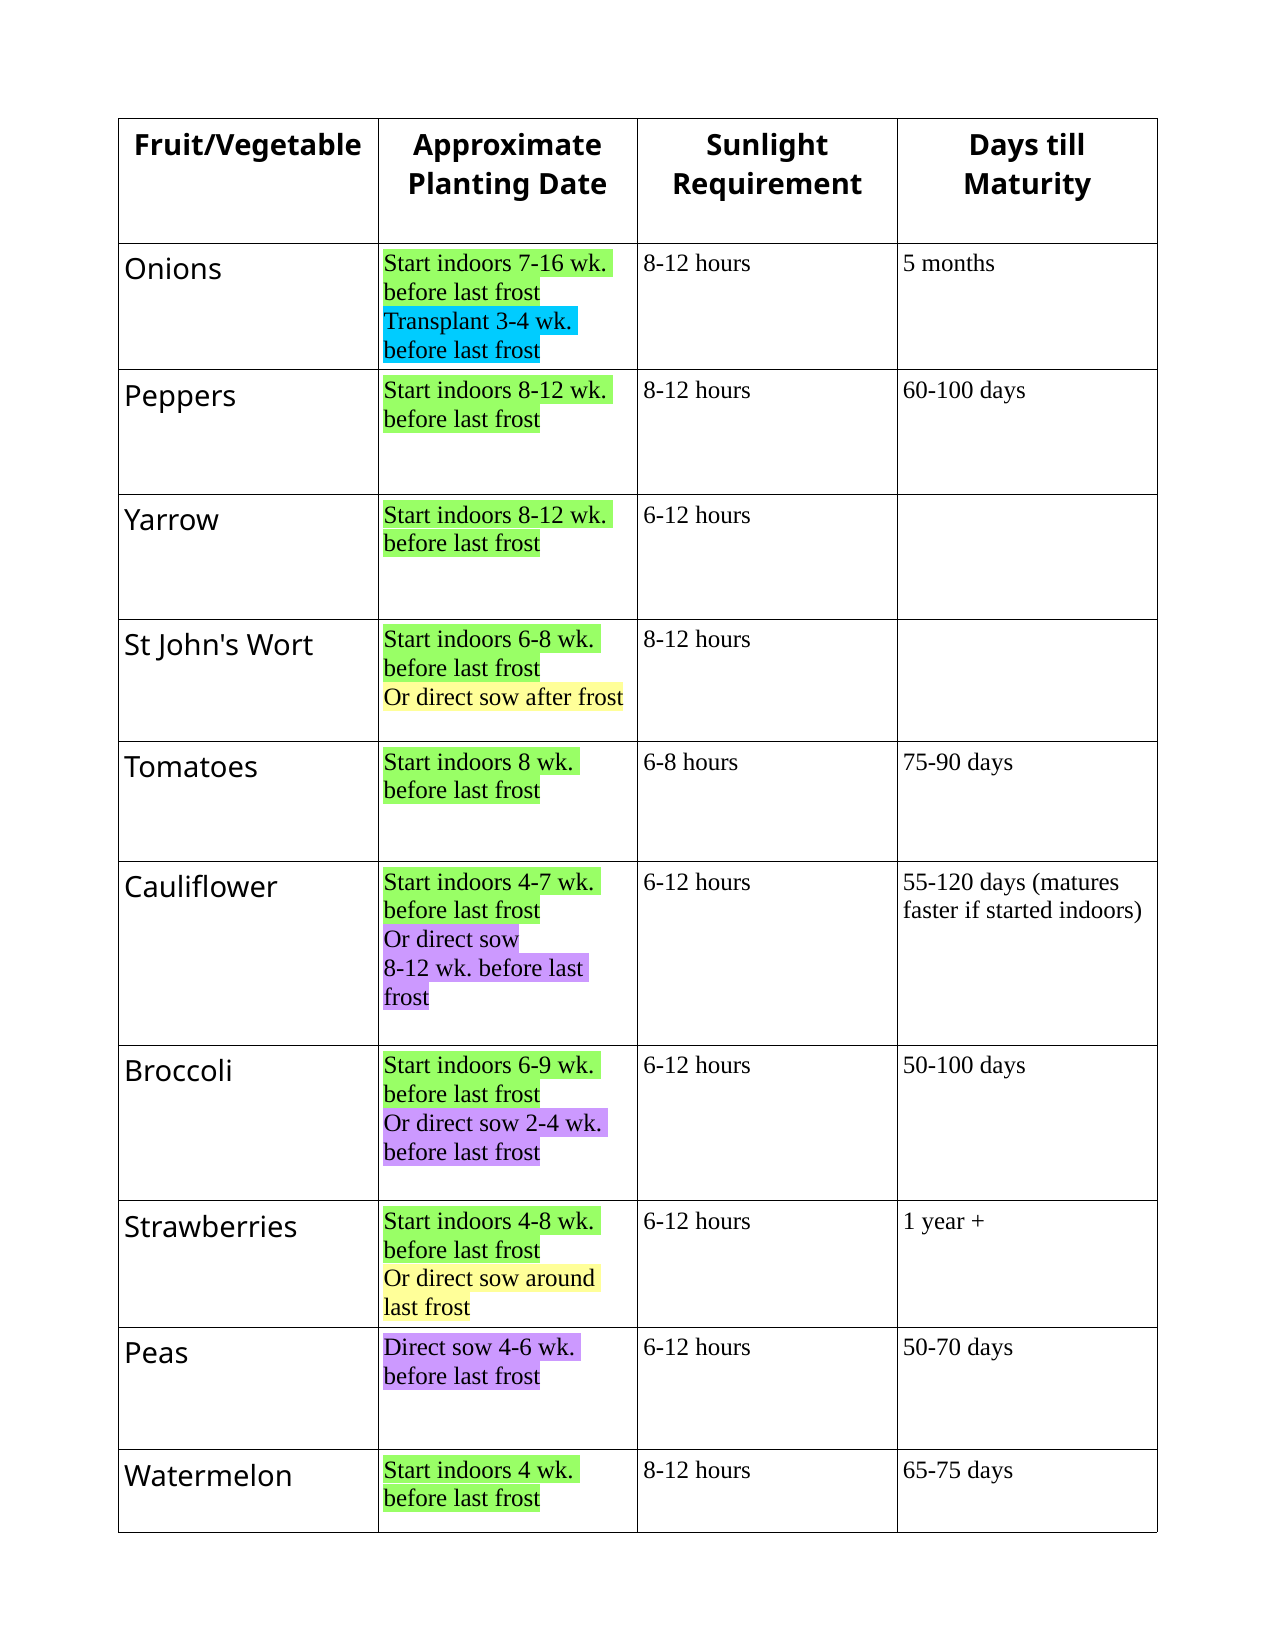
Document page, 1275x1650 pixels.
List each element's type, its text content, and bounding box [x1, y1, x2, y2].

table_cell Start indoors 7-16 wk. before last frost Transplant 3-4 wk. before last frost [379, 244, 637, 369]
table_cell 1 year + [898, 1201, 1157, 1327]
table_cell 6-12 hours [638, 495, 897, 618]
table_cell Yarrow [119, 495, 378, 618]
table_cell 8-12 hours [638, 620, 897, 741]
table_cell 8-12 hours [638, 370, 897, 494]
table_cell 8-12 hours [638, 244, 897, 369]
table_cell Broccoli [119, 1046, 378, 1200]
table_cell Strawberries [119, 1201, 378, 1327]
table_cell Onions [119, 244, 378, 369]
table_cell 6-8 hours [638, 742, 897, 861]
table_cell 5 months [898, 244, 1157, 369]
table_cell Start indoors 8-12 wk. before last frost [379, 495, 637, 618]
table_cell 50-100 days [898, 1046, 1157, 1200]
table_cell Tomatoes [119, 742, 378, 861]
table_cell Direct sow 4-6 wk. before last frost [379, 1328, 637, 1449]
table_cell Watermelon [119, 1450, 378, 1532]
table_cell Cauliflower [119, 862, 378, 1045]
table_cell Start indoors 8-12 wk. before last frost [379, 370, 637, 494]
table_header Days till Maturity [898, 119, 1157, 243]
table_cell 8-12 hours [638, 1450, 897, 1532]
table_header Fruit/Vegetable [119, 119, 378, 243]
table_cell 6-12 hours [638, 1046, 897, 1200]
table_cell 55-120 days (matures faster if started indoors) [898, 862, 1157, 1045]
table_cell 75-90 days [898, 742, 1157, 861]
table_header Sunlight Requirement [638, 119, 897, 243]
table_cell [898, 620, 1157, 741]
table_cell Start indoors 8 wk. before last frost [379, 742, 637, 861]
table_header Approximate Planting Date [379, 119, 637, 243]
table_cell St John's Wort [119, 620, 378, 741]
table_cell Start indoors 4 wk. before last frost [379, 1450, 637, 1532]
table_cell 50-70 days [898, 1328, 1157, 1449]
table_cell Peas [119, 1328, 378, 1449]
table_cell [898, 495, 1157, 618]
table_cell 6-12 hours [638, 1201, 897, 1327]
table_cell Peppers [119, 370, 378, 494]
table_cell 65-75 days [898, 1450, 1157, 1532]
table_cell 6-12 hours [638, 862, 897, 1045]
table_cell Start indoors 4-8 wk. before last frost Or direct sow around last frost [379, 1201, 637, 1327]
table_cell Start indoors 6-8 wk. before last frost Or direct sow after frost [379, 620, 637, 741]
table_cell 60-100 days [898, 370, 1157, 494]
table_cell Start indoors 4-7 wk. before last frost Or direct sow 8-12 wk. before last frost [379, 862, 637, 1045]
table_cell Start indoors 6-9 wk. before last frost Or direct sow 2-4 wk. before last frost [379, 1046, 637, 1200]
table_cell 6-12 hours [638, 1328, 897, 1449]
